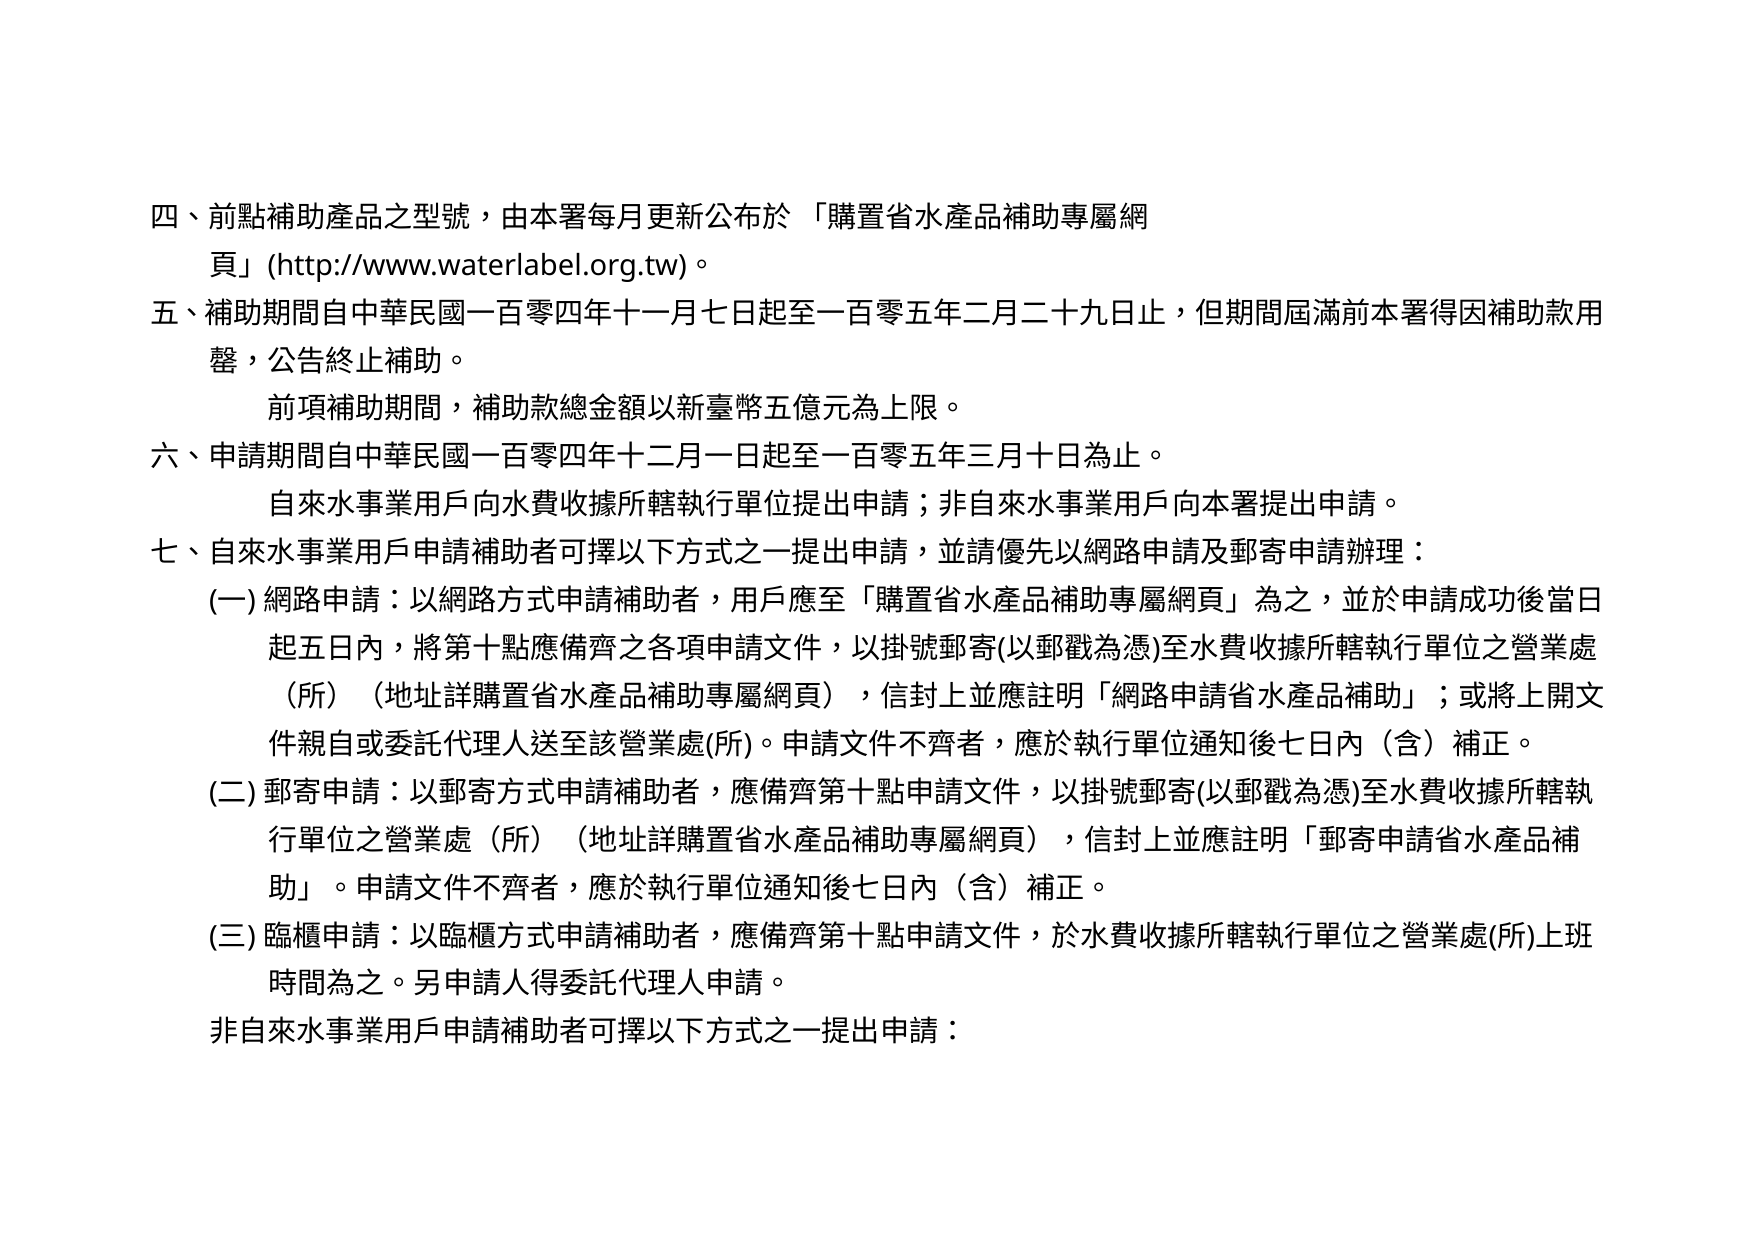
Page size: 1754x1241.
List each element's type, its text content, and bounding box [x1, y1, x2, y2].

text 非自來水事業用戶申請補助者可擇以下方式之一提出申請： [209, 1003, 1604, 1051]
text 四、前點補助產品之型號，由本署每月更新公布於 「購置省水產品補助專屬網頁」(http://www.waterlabel.org.tw)。 [150, 189, 1604, 285]
text (三) 臨櫃申請：以臨櫃方式申請補助者，應備齊第十點申請文件，於水費收據所轄執行單位之營業處(所)上班時間為之。另申請人得委託代理人申請。 [209, 908, 1604, 1003]
text 六、申請期間自中華民國一百零四年十二月一日起至一百零五年三月十日為止。 [150, 428, 1604, 476]
text 前項補助期間，補助款總金額以新臺幣五億元為上限。 [209, 381, 1604, 428]
text (二) 郵寄申請：以郵寄方式申請補助者，應備齊第十點申請文件，以掛號郵寄(以郵戳為憑)至水費收據所轄執行單位之營業處（所）（地址詳購置省水產品補助專屬網頁），信封上並應註明「郵寄申請省水產品補助」。申請文件不齊者，應於執行單位通知後七日內（含）補正。 [209, 764, 1604, 908]
text 五、補助期間自中華民國一百零四年十一月七日起至一百零五年二月二十九日止，但期間屆滿前本署得因補助款用罄，公告終止補助。 [150, 285, 1604, 381]
text (一) 網路申請：以網路方式申請補助者，用戶應至「購置省水產品補助專屬網頁」為之，並於申請成功後當日起五日內，將第十點應備齊之各項申請文件，以掛號郵寄(以郵戳為憑)至水費收據所轄執行單位之營業處（所）（地址詳購置省水產品補助專屬網頁），信封上並應註明「網路申請省水產品補助」；或將上開文件親自或委託代理人送至該營業處(所)。申請文件不齊者，應於執行單位通知後七日內（含）補正。 [209, 572, 1604, 764]
text 七、自來水事業用戶申請補助者可擇以下方式之一提出申請，並請優先以網路申請及郵寄申請辦理： [150, 524, 1604, 572]
text 自來水事業用戶向水費收據所轄執行單位提出申請；非自來水事業用戶向本署提出申請。 [209, 476, 1604, 524]
